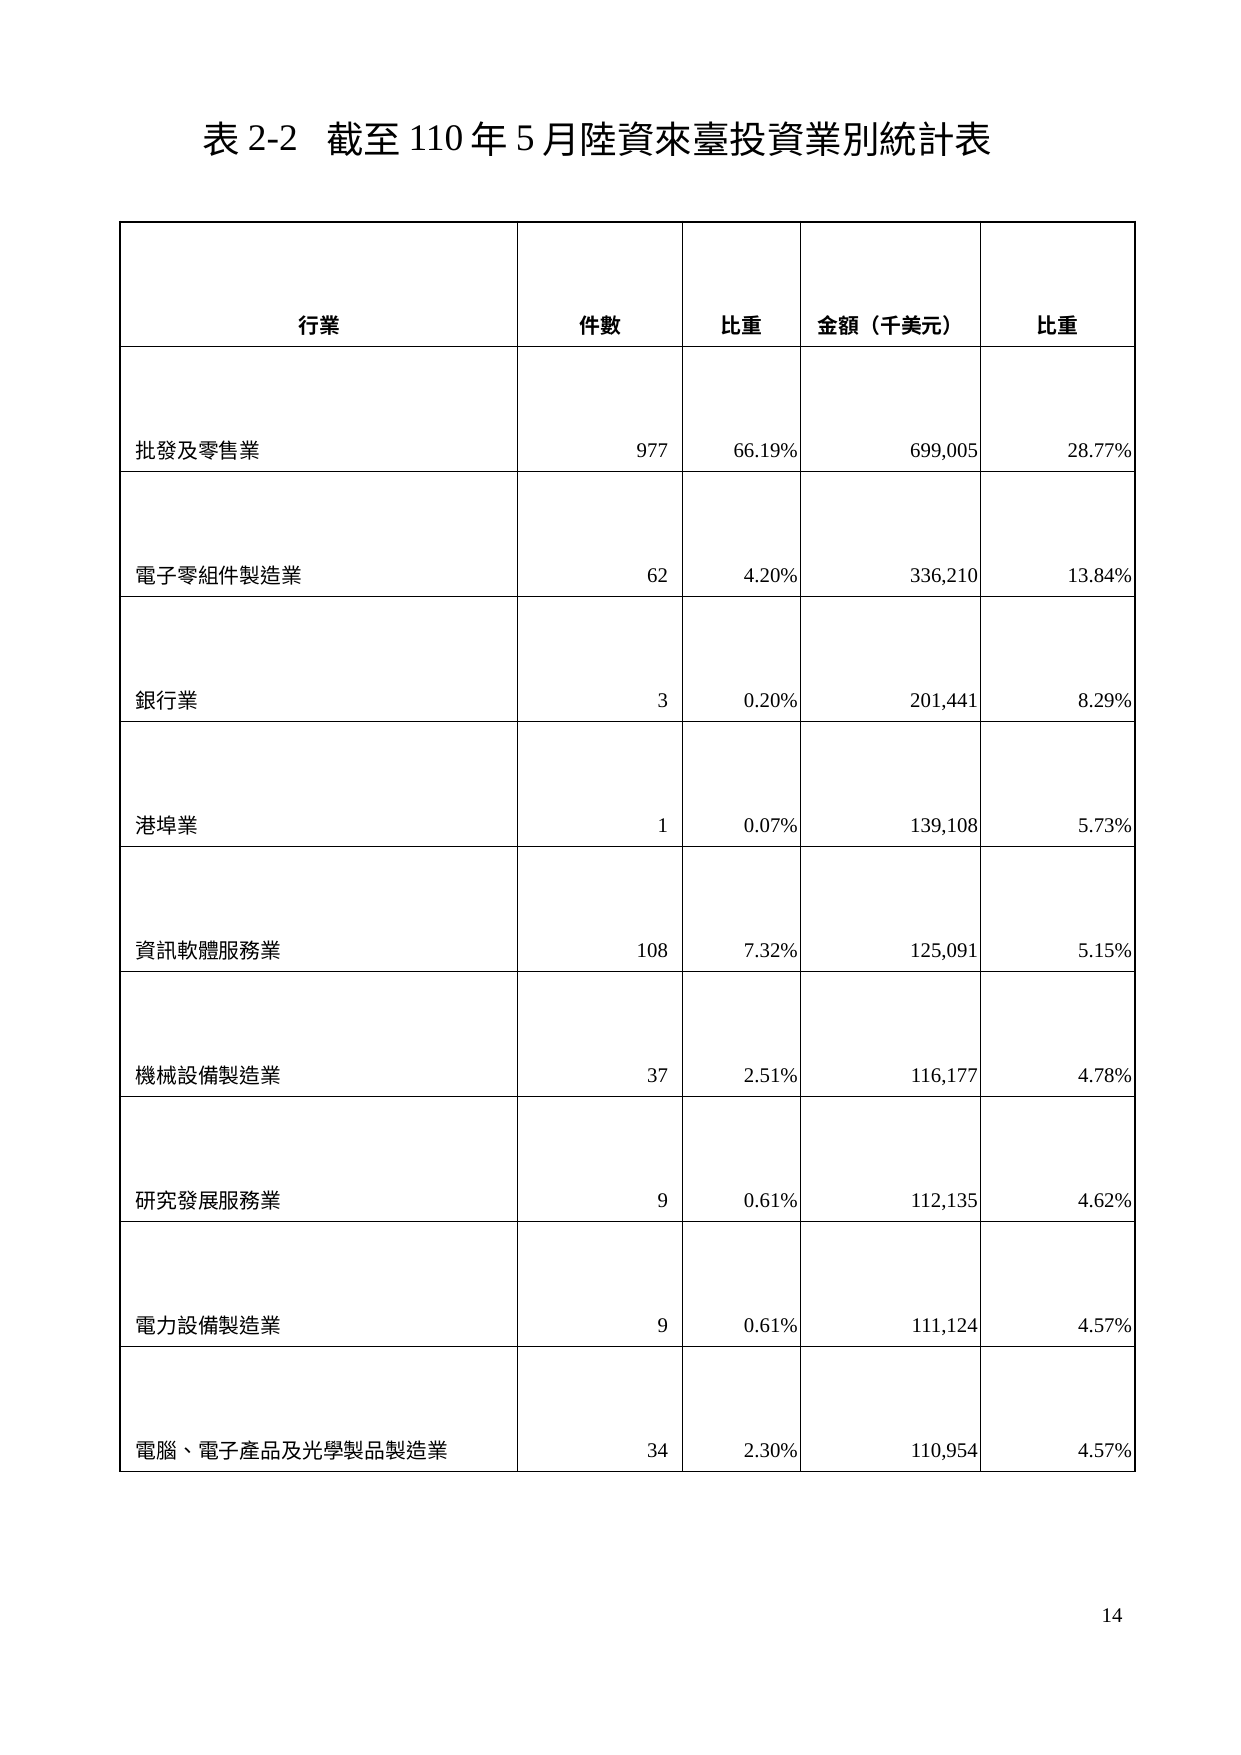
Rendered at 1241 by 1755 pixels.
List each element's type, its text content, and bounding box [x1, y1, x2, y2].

table_header 比重 [683, 223, 800, 346]
table_cell 0.07% [683, 722, 800, 846]
table_header 件數 [518, 223, 682, 346]
table_cell 110,954 [801, 1347, 980, 1471]
table_cell 9 [518, 1097, 682, 1221]
table_cell 336,210 [801, 472, 980, 596]
table_cell 34 [518, 1347, 682, 1471]
table_cell 139,108 [801, 722, 980, 846]
table_cell 0.61% [683, 1222, 800, 1346]
table_cell 28.77% [981, 347, 1134, 471]
table_cell 9 [518, 1222, 682, 1346]
table_cell 37 [518, 972, 682, 1096]
table_cell 3 [518, 597, 682, 721]
text 表2-2 截至110年5月陸資來臺投資業別統計表 [118, 96, 1122, 158]
table_cell 資訊軟體服務業 [121, 847, 517, 971]
table_header 行業 [121, 223, 517, 346]
table_cell 機械設備製造業 [121, 972, 517, 1096]
table_cell 銀行業 [121, 597, 517, 721]
table_cell 批發及零售業 [121, 347, 517, 471]
table_cell 電力設備製造業 [121, 1222, 517, 1346]
table_cell 電腦、電子產品及光學製品製造業 [121, 1347, 517, 1471]
table_header 金額（千美元） [801, 223, 980, 346]
table_cell 電子零組件製造業 [121, 472, 517, 596]
table_cell 112,135 [801, 1097, 980, 1221]
table_cell 2.30% [683, 1347, 800, 1471]
table_cell 108 [518, 847, 682, 971]
table_cell 1 [518, 722, 682, 846]
table_cell 125,091 [801, 847, 980, 971]
table_cell 0.61% [683, 1097, 800, 1221]
table_cell 0.20% [683, 597, 800, 721]
table_cell 5.15% [981, 847, 1134, 971]
table_cell 699,005 [801, 347, 980, 471]
table_cell 港埠業 [121, 722, 517, 846]
table_cell 4.57% [981, 1222, 1134, 1346]
table_cell 116,177 [801, 972, 980, 1096]
table_cell 62 [518, 472, 682, 596]
table_cell 13.84% [981, 472, 1134, 596]
table_cell 4.78% [981, 972, 1134, 1096]
table_header 比重 [981, 223, 1134, 346]
table_cell 8.29% [981, 597, 1134, 721]
table_cell 201,441 [801, 597, 980, 721]
table_cell 4.20% [683, 472, 800, 596]
table_cell 111,124 [801, 1222, 980, 1346]
table_cell 2.51% [683, 972, 800, 1096]
table_cell 研究發展服務業 [121, 1097, 517, 1221]
table_cell 5.73% [981, 722, 1134, 846]
table_cell 66.19% [683, 347, 800, 471]
table_cell 977 [518, 347, 682, 471]
table_cell 7.32% [683, 847, 800, 971]
table_cell 4.62% [981, 1097, 1134, 1221]
table_cell 4.57% [981, 1347, 1134, 1471]
